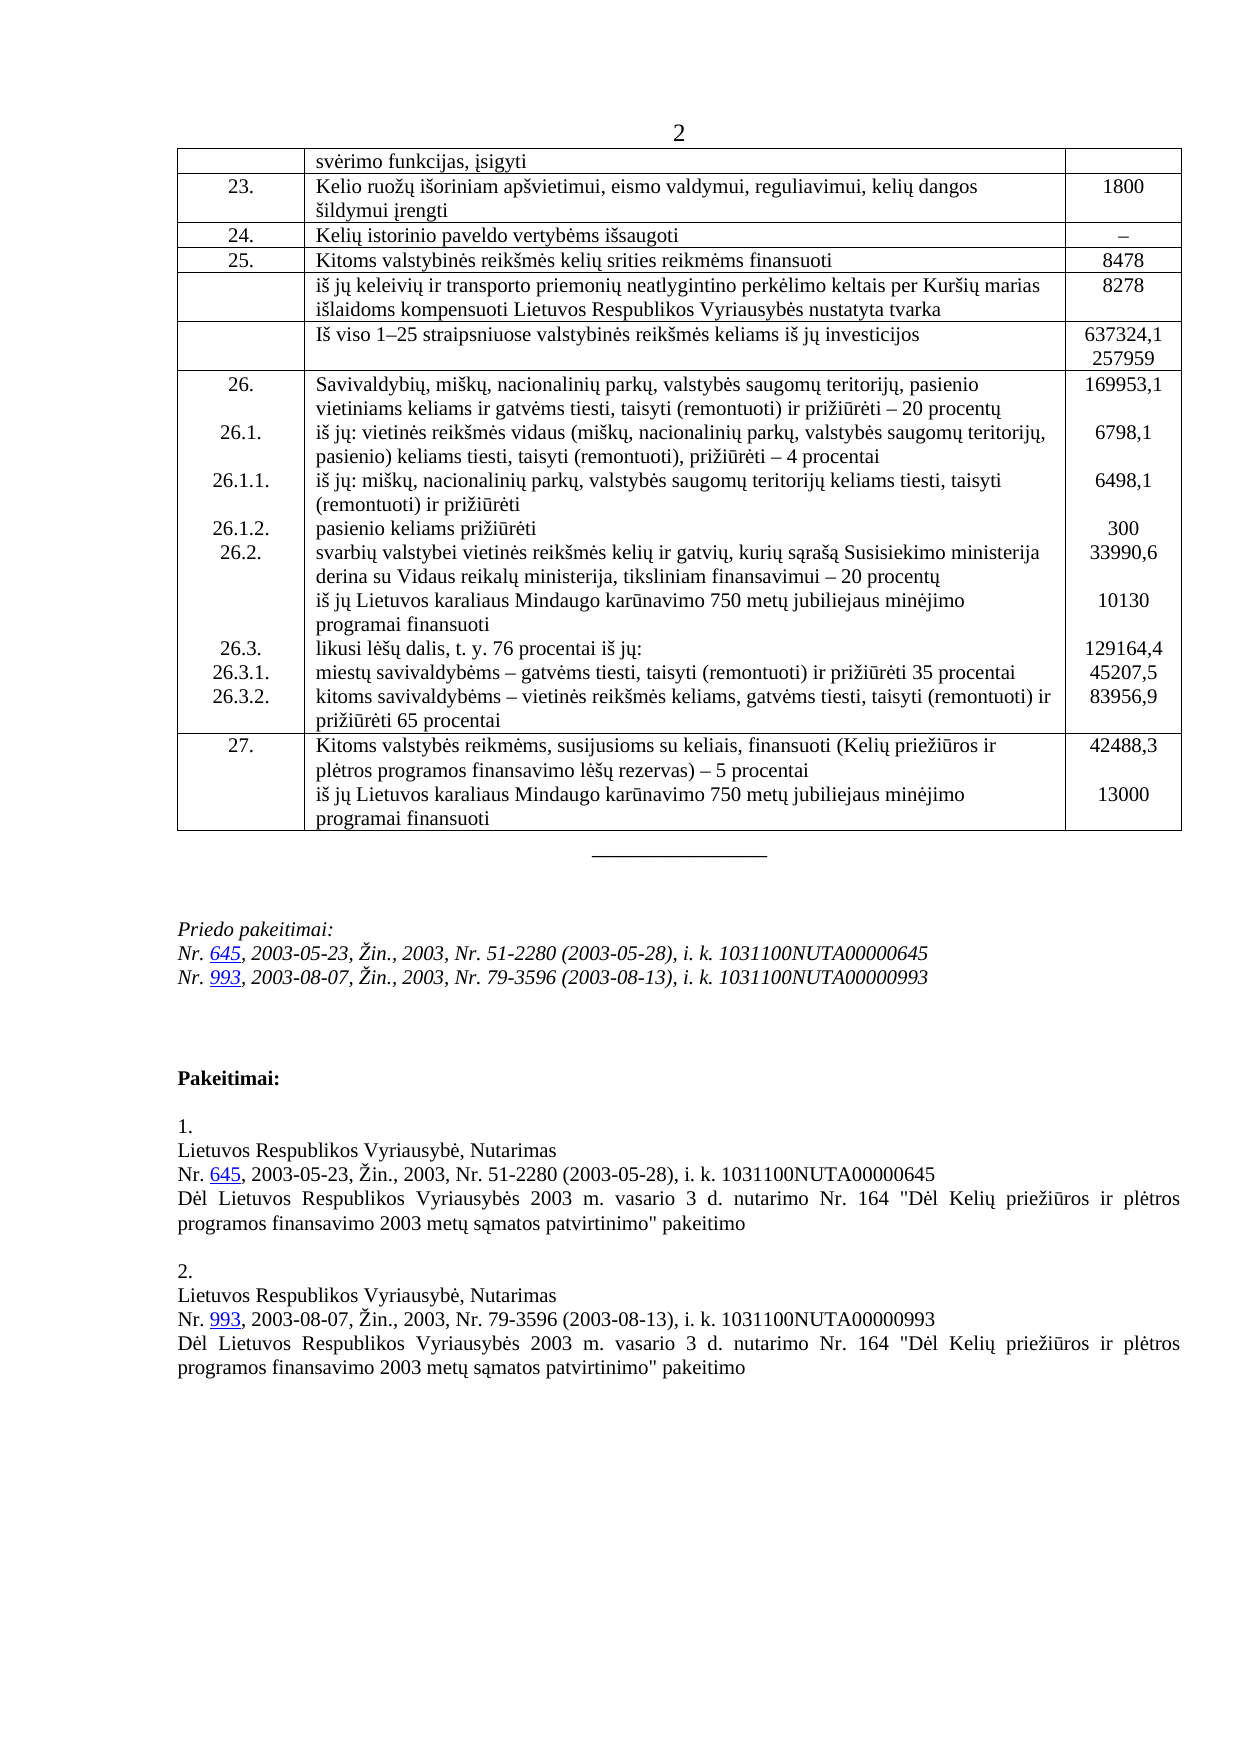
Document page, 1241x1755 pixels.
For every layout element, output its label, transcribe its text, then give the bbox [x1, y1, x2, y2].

table_cell 10130 [1066, 588, 1181, 636]
table_cell 8478 [1066, 248, 1181, 272]
table_cell likusi lėšų dalis, t. y. 76 procentai iš jų: [305, 636, 1065, 660]
table_cell [178, 782, 304, 830]
table_cell iš jų Lietuvos karaliaus Mindaugo karūnavimo 750 metų jubiliejaus minėjimo programai finansuoti [305, 588, 1065, 636]
table_cell 8278 [1066, 273, 1181, 321]
text Lietuvos Respublikos Vyriausybė, Nutarimas [177, 1138, 1181, 1162]
table_cell 33990,6 [1066, 540, 1181, 588]
table_cell kitoms savivaldybėms – vietinės reikšmės keliams, gatvėms tiesti, taisyti (remontuoti) ir prižiūrėti 65 procentai [305, 684, 1065, 732]
table_cell svarbių valstybei vietinės reikšmės kelių ir gatvių, kurių sąrašą Susisiekimo ministerija derina su Vidaus reikalų ministerija, tiksliniam finansavimui – 20 procentų [305, 540, 1065, 588]
text Priedo pakeitimai: [177, 917, 1181, 941]
table_cell iš jų: miškų, nacionalinių parkų, valstybės saugomų teritorijų keliams tiesti, taisyti (remontuoti) ir prižiūrėti [305, 468, 1065, 516]
table_cell 26.3.1. [178, 660, 304, 684]
table_cell Savivaldybių, miškų, nacionalinių parkų, valstybės saugomų teritorijų, pasienio vietiniams keliams ir gatvėms tiesti, taisyti (remontuoti) ir prižiūrėti – 20 procentų [305, 371, 1065, 419]
table_cell 45207,5 [1066, 660, 1181, 684]
table_cell 300 [1066, 516, 1181, 540]
text Nr. 645, 2003-05-23, Žin., 2003, Nr. 51-2280 (2003-05-28), i. k. 1031100NUTA00000645 [177, 1162, 1181, 1186]
text Nr. 993, 2003-08-07, Žin., 2003, Nr. 79-3596 (2003-08-13), i. k. 1031100NUTA00000993 [177, 1307, 1181, 1331]
text Lietuvos Respublikos Vyriausybė, Nutarimas [177, 1283, 1181, 1307]
table_cell iš jų keleivių ir transporto priemonių neatlygintino perkėlimo keltais per Kuršių marias išlaidoms kompensuoti Lietuvos Respublikos Vyriausybės nustatyta tvarka [305, 273, 1065, 321]
table_cell Kelių istorinio paveldo vertybėms išsaugoti [305, 223, 1065, 247]
table_cell iš jų: vietinės reikšmės vidaus (miškų, nacionalinių parkų, valstybės saugomų teritorijų, pasienio) keliams tiesti, taisyti (remontuoti), prižiūrėti – 4 procentai [305, 420, 1065, 468]
table_cell 6798,1 [1066, 420, 1181, 468]
table_cell svėrimo funkcijas, įsigyti [305, 149, 1065, 173]
table_cell 24. [178, 223, 304, 247]
table_cell 26.1.2. [178, 516, 304, 540]
table_cell 42488,3 [1066, 734, 1181, 782]
table_cell 83956,9 [1066, 684, 1181, 732]
table_cell 1800 [1066, 174, 1181, 222]
table_cell 26.3. [178, 636, 304, 660]
text Pakeitimai: [177, 1066, 1181, 1090]
text Nr. 645, 2003-05-23, Žin., 2003, Nr. 51-2280 (2003-05-28), i. k. 1031100NUTA00000645 [177, 941, 1181, 965]
table_cell 27. [178, 734, 304, 782]
table_cell 26.2. [178, 540, 304, 588]
text 1. [177, 1114, 1181, 1138]
table_cell 169953,1 [1066, 371, 1181, 419]
table_cell [178, 588, 304, 636]
text Dėl Lietuvos Respublikos Vyriausybės 2003 m. vasario 3 d. nutarimo Nr. 164 "Dėl Kelių priežiūros ir plėtros programos finansavimo 2003 metų sąmatos patvirtinimo" pakeitimo [177, 1186, 1181, 1234]
table_cell Kitoms valstybinės reikšmės kelių srities reikmėms finansuoti [305, 248, 1065, 272]
table_cell 25. [178, 248, 304, 272]
table_cell 26.1.1. [178, 468, 304, 516]
table_cell 13000 [1066, 782, 1181, 830]
table_cell – [1066, 223, 1181, 247]
table_cell Kelio ruožų išoriniam apšvietimui, eismo valdymui, reguliavimui, kelių dangos šildymui įrengti [305, 174, 1065, 222]
table_cell [178, 322, 304, 370]
table_cell Iš viso 1–25 straipsniuose valstybinės reikšmės keliams iš jų investicijos [305, 322, 1065, 370]
text 2. [177, 1258, 1181, 1283]
table_cell 129164,4 [1066, 636, 1181, 660]
table_cell [178, 273, 304, 321]
table_cell 26.3.2. [178, 684, 304, 732]
table_cell 26. [178, 371, 304, 419]
table_cell [178, 149, 304, 173]
text ______________ [177, 831, 1181, 859]
table_cell 637324,1 257959 [1066, 322, 1181, 370]
table_cell pasienio keliams prižiūrėti [305, 516, 1065, 540]
text Nr. 993, 2003-08-07, Žin., 2003, Nr. 79-3596 (2003-08-13), i. k. 1031100NUTA00000993 [177, 965, 1181, 989]
table_cell Kitoms valstybės reikmėms, susijusioms su keliais, finansuoti (Kelių priežiūros ir plėtros programos finansavimo lėšų rezervas) – 5 procentai [305, 734, 1065, 782]
table_cell iš jų Lietuvos karaliaus Mindaugo karūnavimo 750 metų jubiliejaus minėjimo programai finansuoti [305, 782, 1065, 830]
text Dėl Lietuvos Respublikos Vyriausybės 2003 m. vasario 3 d. nutarimo Nr. 164 "Dėl Kelių priežiūros ir plėtros programos finansavimo 2003 metų sąmatos patvirtinimo" pakeitimo [177, 1331, 1181, 1379]
table_cell 26.1. [178, 420, 304, 468]
table_cell 23. [178, 174, 304, 222]
table_cell miestų savivaldybėms – gatvėms tiesti, taisyti (remontuoti) ir prižiūrėti 35 procentai [305, 660, 1065, 684]
table_cell 6498,1 [1066, 468, 1181, 516]
table_cell [1066, 149, 1181, 173]
